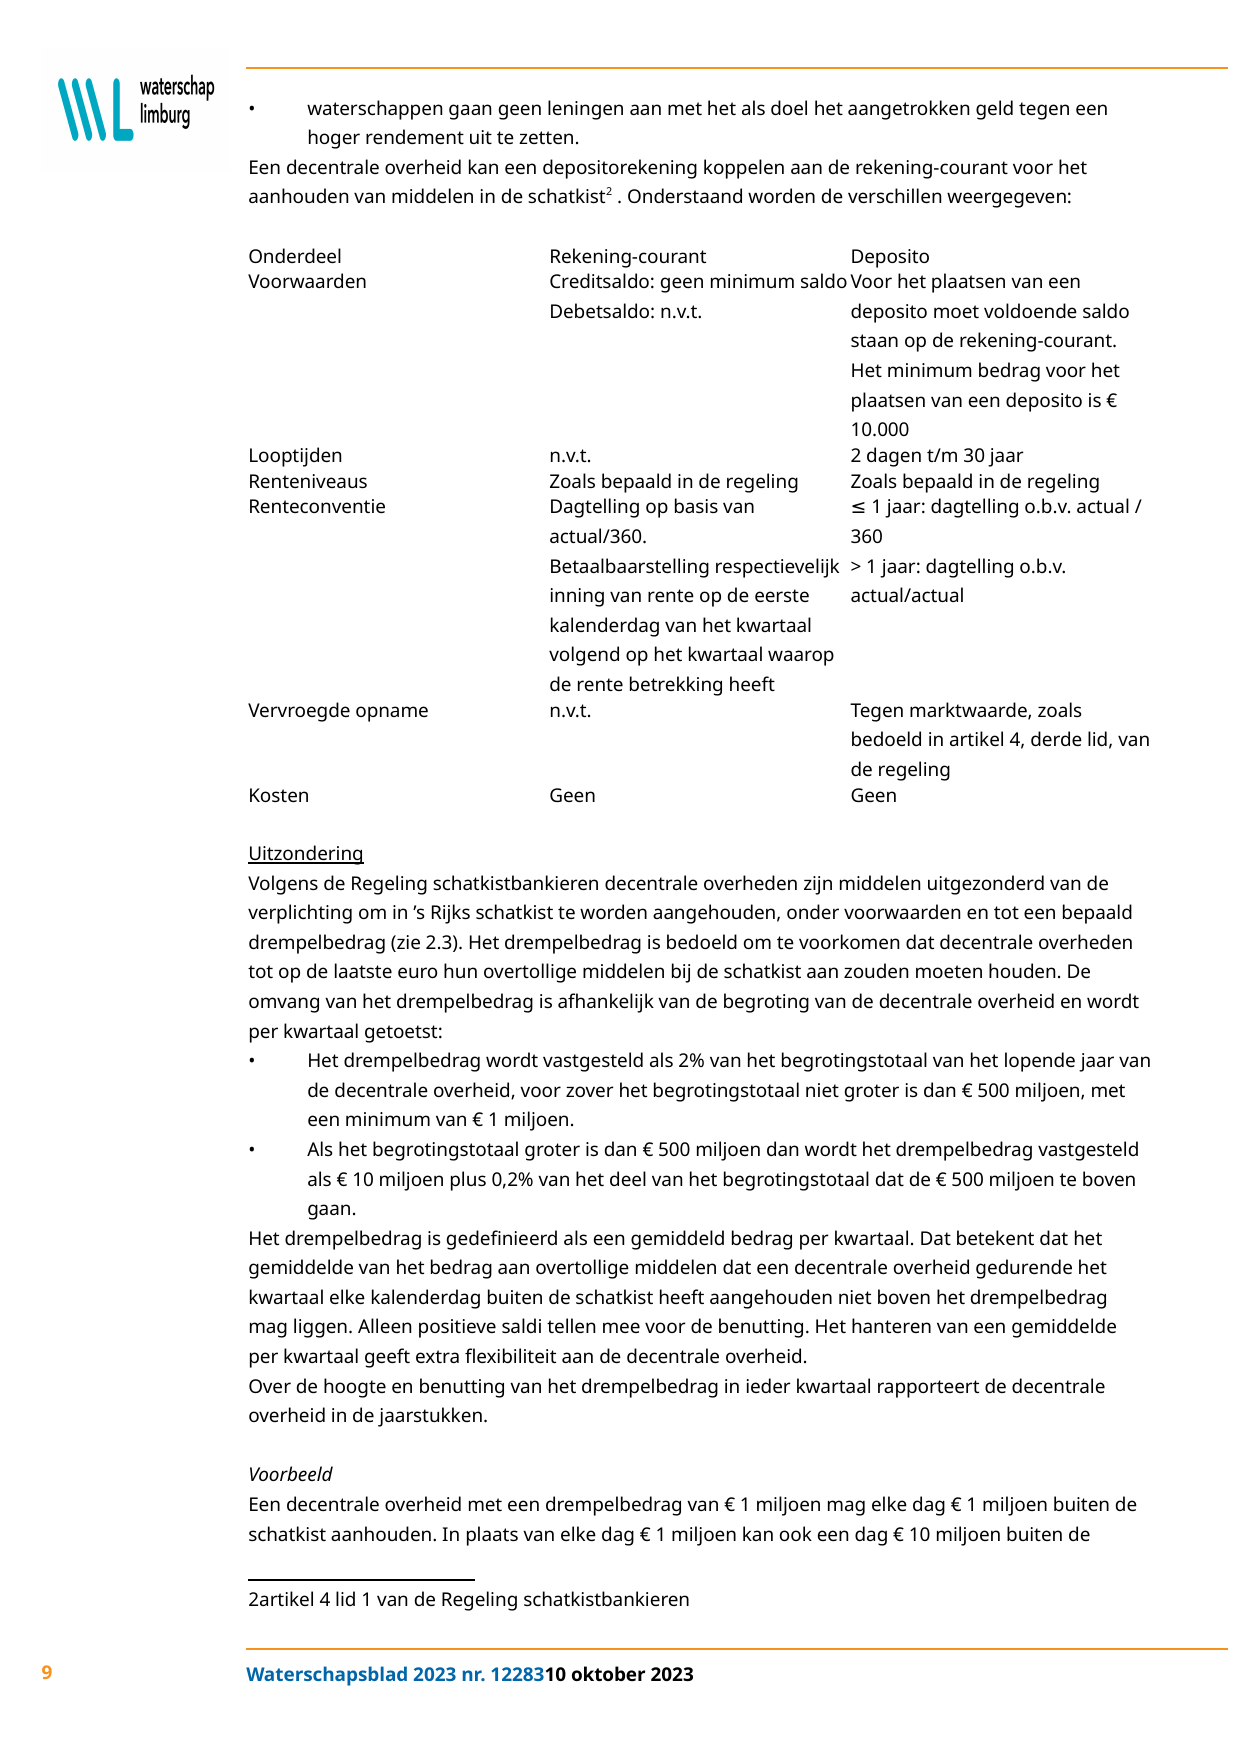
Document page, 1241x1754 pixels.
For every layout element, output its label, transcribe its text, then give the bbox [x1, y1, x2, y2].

table_cell ≤ 1 jaar: dagtelling o.b.v. actual / 360 > 1 jaar: dagtelling o.b.v. actual/actual [850, 494, 1152, 697]
table_header Onderdeel [248, 243, 549, 268]
list Als het begrotingstotaal groter is dan € 500 miljoen dan wordt het drempelbedrag vastgesteld als € 10 miljoen plus 0,2% van het deel van het begrotingstotaal dat de € 500 miljoen te boven gaan. [248, 1136, 1152, 1221]
text Voorbeeld [248, 1462, 1152, 1487]
table_header Rekening-courant [549, 243, 850, 268]
table_cell Creditsaldo: geen minimum saldo Debetsaldo: n.v.t. [549, 269, 850, 442]
list Het drempelbedrag wordt vastgesteld als 2% van het begrotingstotaal van het lopende jaar van de decentrale overheid, voor zover het begrotingstotaal niet groter is dan € 500 miljoen, met een minimum van € 1 miljoen. [248, 1047, 1152, 1132]
text Uitzondering [248, 840, 1152, 866]
table_cell Voor het plaatsen van een deposito moet voldoende saldo staan op de rekening-courant. Het minimum bedrag voor het plaatsen van een deposito is € 10.000 [850, 269, 1152, 442]
text Volgens de Regeling schatkistbankieren decentrale overheden zijn middelen uitgezonderd van de verplichting om in ’s Rijks schatkist te worden aangehouden, onder voorwaarden en tot een bepaald drempelbedrag (zie 2.3). Het drempelbedrag is bedoeld om te voorkomen dat decentrale overheden tot op de laatste euro hun overtollige middelen bij de schatkist aan zouden moeten houden. De omvang van het drempelbedrag is afhankelijk van de begroting van de decentrale overheid en wordt per kwartaal getoetst: [248, 870, 1152, 1043]
table_header Deposito [850, 243, 1152, 268]
text Een decentrale overheid kan een depositorekening koppelen aan de rekening-courant voor het aanhouden van middelen in de schatkist . Onderstaand worden de verschillen weergegeven: [248, 154, 1152, 209]
table_cell Looptijden [248, 442, 549, 468]
list waterschappen gaan geen leningen aan met het als doel het aangetrokken geld tegen een hoger rendement uit te zetten. [248, 95, 1152, 150]
text artikel 4 lid 1 van de Regeling schatkistbankieren [248, 1586, 1152, 1612]
text Een decentrale overheid met een drempelbedrag van € 1 miljoen mag elke dag € 1 miljoen buiten de schatkist aanhouden. In plaats van elke dag € 1 miljoen kan ook een dag € 10 miljoen buiten de [248, 1491, 1152, 1546]
table_cell Geen [850, 782, 1152, 807]
table_cell Zoals bepaald in de regeling [549, 468, 850, 494]
table_cell Zoals bepaald in de regeling [850, 468, 1152, 494]
table_cell Renteniveaus [248, 468, 549, 494]
table_cell Kosten [248, 782, 549, 807]
table_cell Tegen marktwaarde, zoals bedoeld in artikel 4, derde lid, van de regeling [850, 697, 1152, 782]
table_cell Vervroegde opname [248, 697, 549, 782]
table_cell Renteconventie [248, 494, 549, 697]
table_cell Voorwaarden [248, 269, 549, 442]
picture [41, 47, 231, 172]
text Over de hoogte en benutting van het drempelbedrag in ieder kwartaal rapporteert de decentrale overheid in de jaarstukken. [248, 1373, 1152, 1428]
table_cell Geen [549, 782, 850, 807]
table_cell 2 dagen t/m 30 jaar [850, 442, 1152, 468]
table_cell Dagtelling op basis van actual/360. Betaalbaarstelling respectievelijk inning van rente op de eerste kalenderdag van het kwartaal volgend op het kwartaal waarop de rente betrekking heeft [549, 494, 850, 697]
table_cell n.v.t. [549, 442, 850, 468]
text Het drempelbedrag is gedefinieerd als een gemiddeld bedrag per kwartaal. Dat betekent dat het gemiddelde van het bedrag aan overtollige middelen dat een decentrale overheid gedurende het kwartaal elke kalenderdag buiten de schatkist heeft aangehouden niet boven het drempelbedrag mag liggen. Alleen positieve saldi tellen mee voor de benutting. Het hanteren van een gemiddelde per kwartaal geeft extra flexibiliteit aan de decentrale overheid. [248, 1225, 1152, 1369]
table_cell n.v.t. [549, 697, 850, 782]
